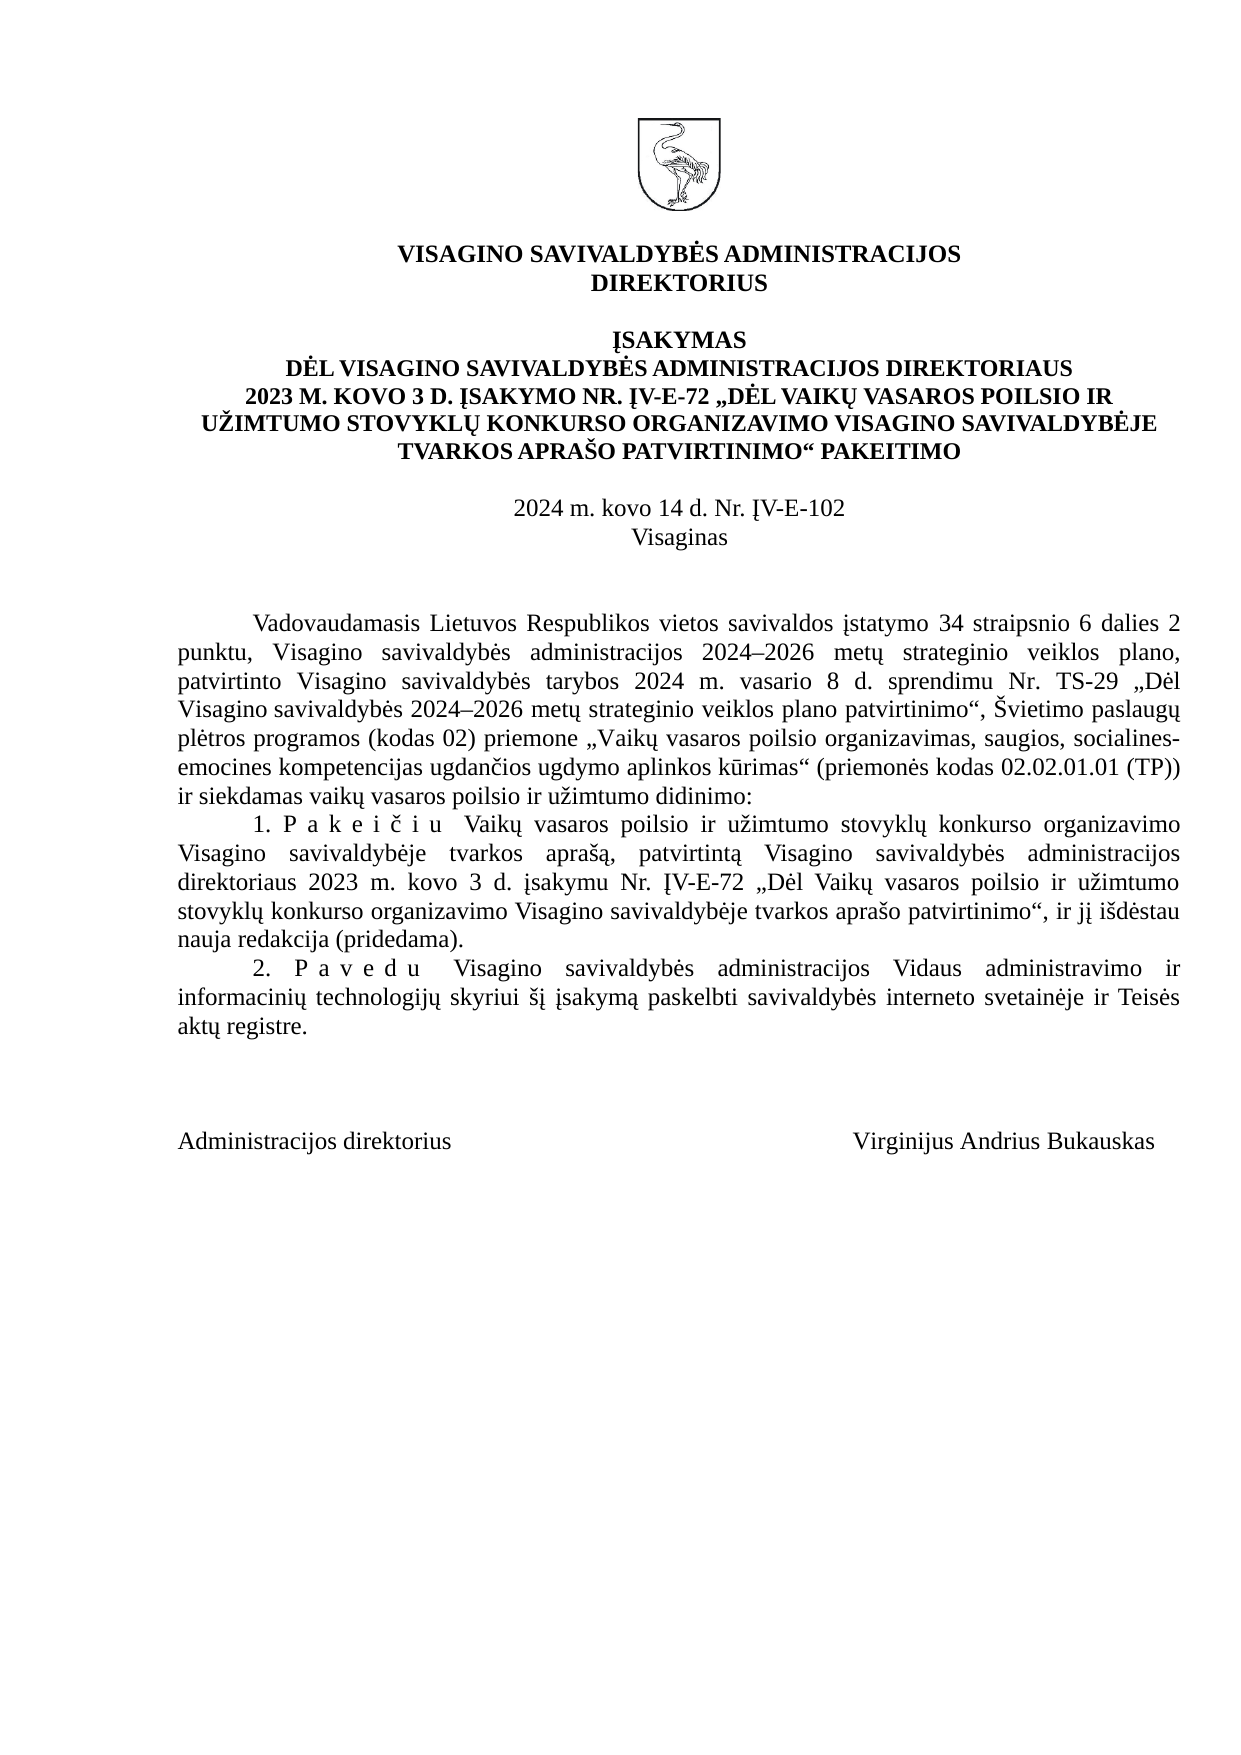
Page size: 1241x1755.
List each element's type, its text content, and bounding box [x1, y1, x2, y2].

text 2024 m. kovo 14 d. Nr. ĮV-E-102 [177, 493, 1181, 522]
text VISAGINO SAVIVALDYBĖS ADMINISTRACIJOS [177, 239, 1181, 268]
text dėl Visagino savivaldybės administracijos direktoriaus [177, 354, 1181, 382]
text 2. Pavedu Visagino savivaldybės administracijos Vidaus administravimo ir informacinių technologijų skyriui šį įsakymą paskelbti savivaldybės interneto svetainėje ir Teisės aktų registre. [177, 953, 1181, 1039]
text 2023 m. kovo 3 d. įsakymo Nr. ĮV-E-72 „Dėl VAIKŲ VASAROS POILSIO IR UŽIMTUMO STOVYKLŲ konkurso organizavimo VISAGINO SAVIVALDYBĖJE TVARKOS aprašo patvirtinimo“ Pakeitimo [177, 382, 1181, 464]
text Visaginas [177, 522, 1181, 551]
text Administracijos direktorius Virginijus Andrius Bukauskas [177, 1126, 1181, 1154]
text 1. Pakeičiu Vaikų vasaros poilsio ir užimtumo stovyklų konkurso organizavimo Visagino savivaldybėje tvarkos aprašą, patvirtintą Visagino savivaldybės administracijos direktoriaus 2023 m. kovo 3 d. įsakymu Nr. ĮV-E-72 „Dėl Vaikų vasaros poilsio ir užimtumo stovyklų konkurso organizavimo Visagino savivaldybėje tvarkos aprašo patvirtinimo“, ir jį išdėstau nauja redakcija (pridedama). [177, 809, 1181, 953]
text Vadovaudamasis Lietuvos Respublikos vietos savivaldos įstatymo 34 straipsnio 6 dalies 2 punktu, Visagino savivaldybės administracijos 2024–2026 metų strateginio veiklos plano, patvirtinto Visagino savivaldybės tarybos 2024 m. vasario 8 d. sprendimu Nr. TS-29 „Dėl Visagino savivaldybės 2024–2026 metų strateginio veiklos plano patvirtinimo“, Švietimo paslaugų plėtros programos (kodas 02) priemone „Vaikų vasaros poilsio organizavimas, saugios, socialines-emocines kompetencijas ugdančios ugdymo aplinkos kūrimas“ (priemonės kodas 02.02.01.01 (TP)) ir siekdamas vaikų vasaros poilsio ir užimtumo didinimo: [177, 608, 1181, 809]
text ĮSAKYMAS [177, 325, 1181, 354]
text DIREKTORIUS [177, 268, 1181, 297]
